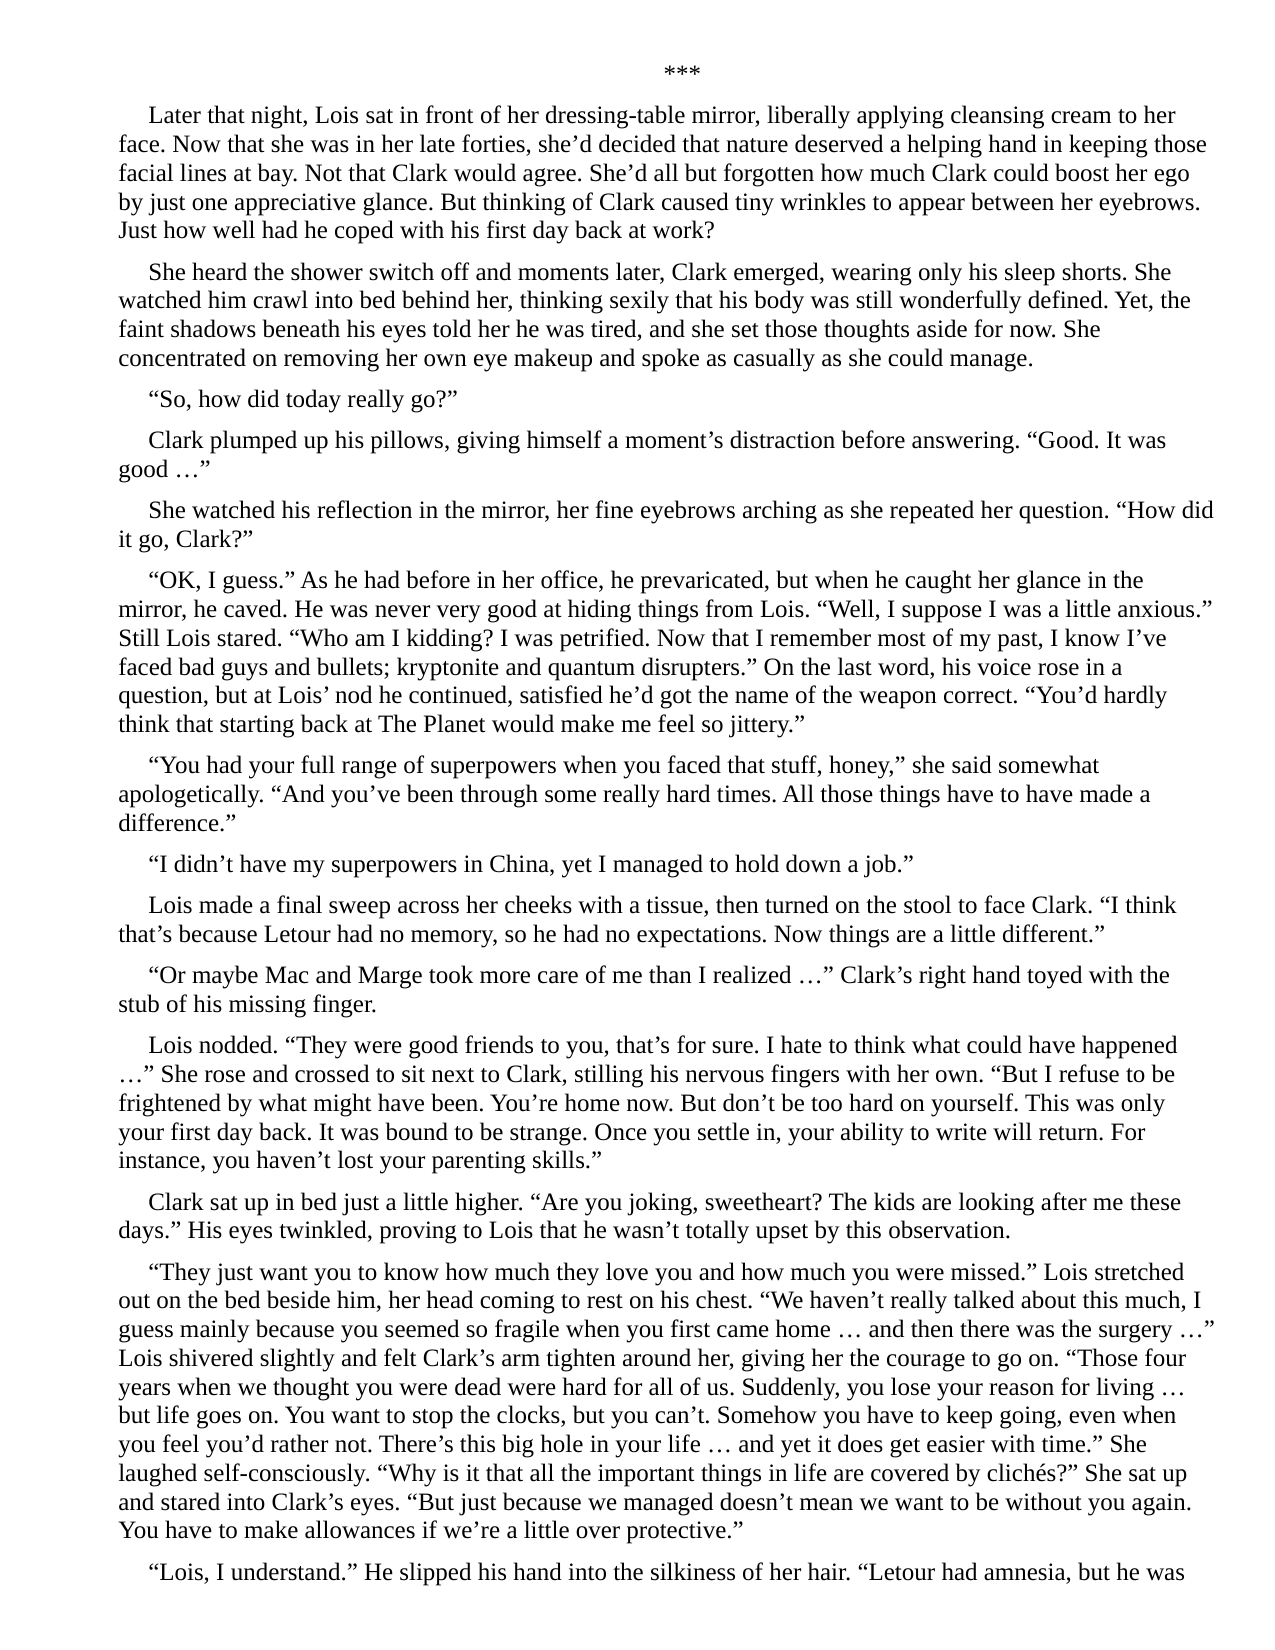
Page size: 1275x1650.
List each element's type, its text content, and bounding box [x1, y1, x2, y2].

text She heard the shower switch off and moments later, Clark emerged, wearing only his sleep shorts. She watched him crawl into bed behind her, thinking sexily that his body was still wonderfully defined. Yet, the faint shadows beneath his eyes told her he was tired, and she set those thoughts aside for now. She concentrated on removing her own eye makeup and spoke as casually as she could manage. [118, 257, 1216, 372]
text “They just want you to know how much they love you and how much you were missed.” Lois stretched out on the bed beside him, her head coming to rest on his chest. “We haven’t really talked about this much, I guess mainly because you seemed so fragile when you first came home … and then there was the surgery …” Lois shivered slightly and felt Clark’s arm tighten around her, giving her the courage to go on. “Those four years when we thought you were dead were hard for all of us. Suddenly, you lose your reason for living … but life goes on. You want to stop the clocks, but you can’t. Somehow you have to keep going, even when you feel you’d rather not. There’s this big hole in your life … and yet it does get easier with time.” She laughed self-consciously. “Why is it that all the important things in life are covered by clichés?” She sat up and stared into Clark’s eyes. “But just because we managed doesn’t mean we want to be without you again. You have to make allowances if we’re a little over protective.” [118, 1257, 1216, 1544]
text “Lois, I understand.” He slipped his hand into the silkiness of her hair. “Letour had amnesia, but he was [118, 1557, 1216, 1585]
text She watched his reflection in the mirror, her fine eyebrows arching as she repeated her question. “How did it go, Clark?” [118, 495, 1216, 553]
text Lois made a final sweep across her cheeks with a tissue, then turned on the stool to face Clark. “I think that’s because Letour had no memory, so he had no expectations. Now things are a little different.” [118, 890, 1216, 948]
text “So, how did today really go?” [118, 384, 1216, 413]
text *** [118, 59, 1216, 88]
text “I didn’t have my superpowers in China, yet I managed to hold down a job.” [118, 849, 1216, 878]
text Clark sat up in bed just a little higher. “Are you joking, sweetheart? The kids are looking after me these days.” His eyes twinkled, proving to Lois that he wasn’t totally upset by this observation. [118, 1187, 1216, 1244]
text Lois nodded. “They were good friends to you, that’s for sure. I hate to think what could have happened …” She rose and crossed to sit next to Clark, stilling his nervous fingers with her own. “But I refuse to be frightened by what might have been. You’re home now. But don’t be too hard on yourself. This was only your first day back. It was bound to be strange. Once you settle in, your ability to write will return. For instance, you haven’t lost your parenting skills.” [118, 1030, 1216, 1174]
text Clark plumped up his pillows, giving himself a moment’s distraction before answering. “Good. It was good …” [118, 425, 1216, 483]
text “You had your full range of superpowers when you faced that stuff, honey,” she said somewhat apologetically. “And you’ve been through some really hard times. All those things have to have made a difference.” [118, 750, 1216, 837]
text Later that night, Lois sat in front of her dressing-table mirror, liberally applying cleansing cream to her face. Now that she was in her late forties, she’d decided that nature deserved a helping hand in keeping those facial lines at bay. Not that Clark would agree. She’d all but forgotten how much Clark could boost her ego by just one appreciative glance. But thinking of Clark caused tiny wrinkles to appear between her eyebrows. Just how well had he coped with his first day back at work? [118, 100, 1216, 244]
text “Or maybe Mac and Marge took more care of me than I realized …” Clark’s right hand toyed with the stub of his missing finger. [118, 960, 1216, 1018]
text “OK, I guess.” As he had before in her office, he prevaricated, but when he caught her glance in the mirror, he caved. He was never very good at hiding things from Lois. “Well, I suppose I was a little anxious.” Still Lois stared. “Who am I kidding? I was petrified. Now that I remember most of my past, I know I’ve faced bad guys and bullets; kryptonite and quantum disrupters.” On the last word, his voice rose in a question, but at Lois’ nod he continued, satisfied he’d got the name of the weapon correct. “You’d hardly think that starting back at The Planet would make me feel so jittery.” [118, 565, 1216, 738]
